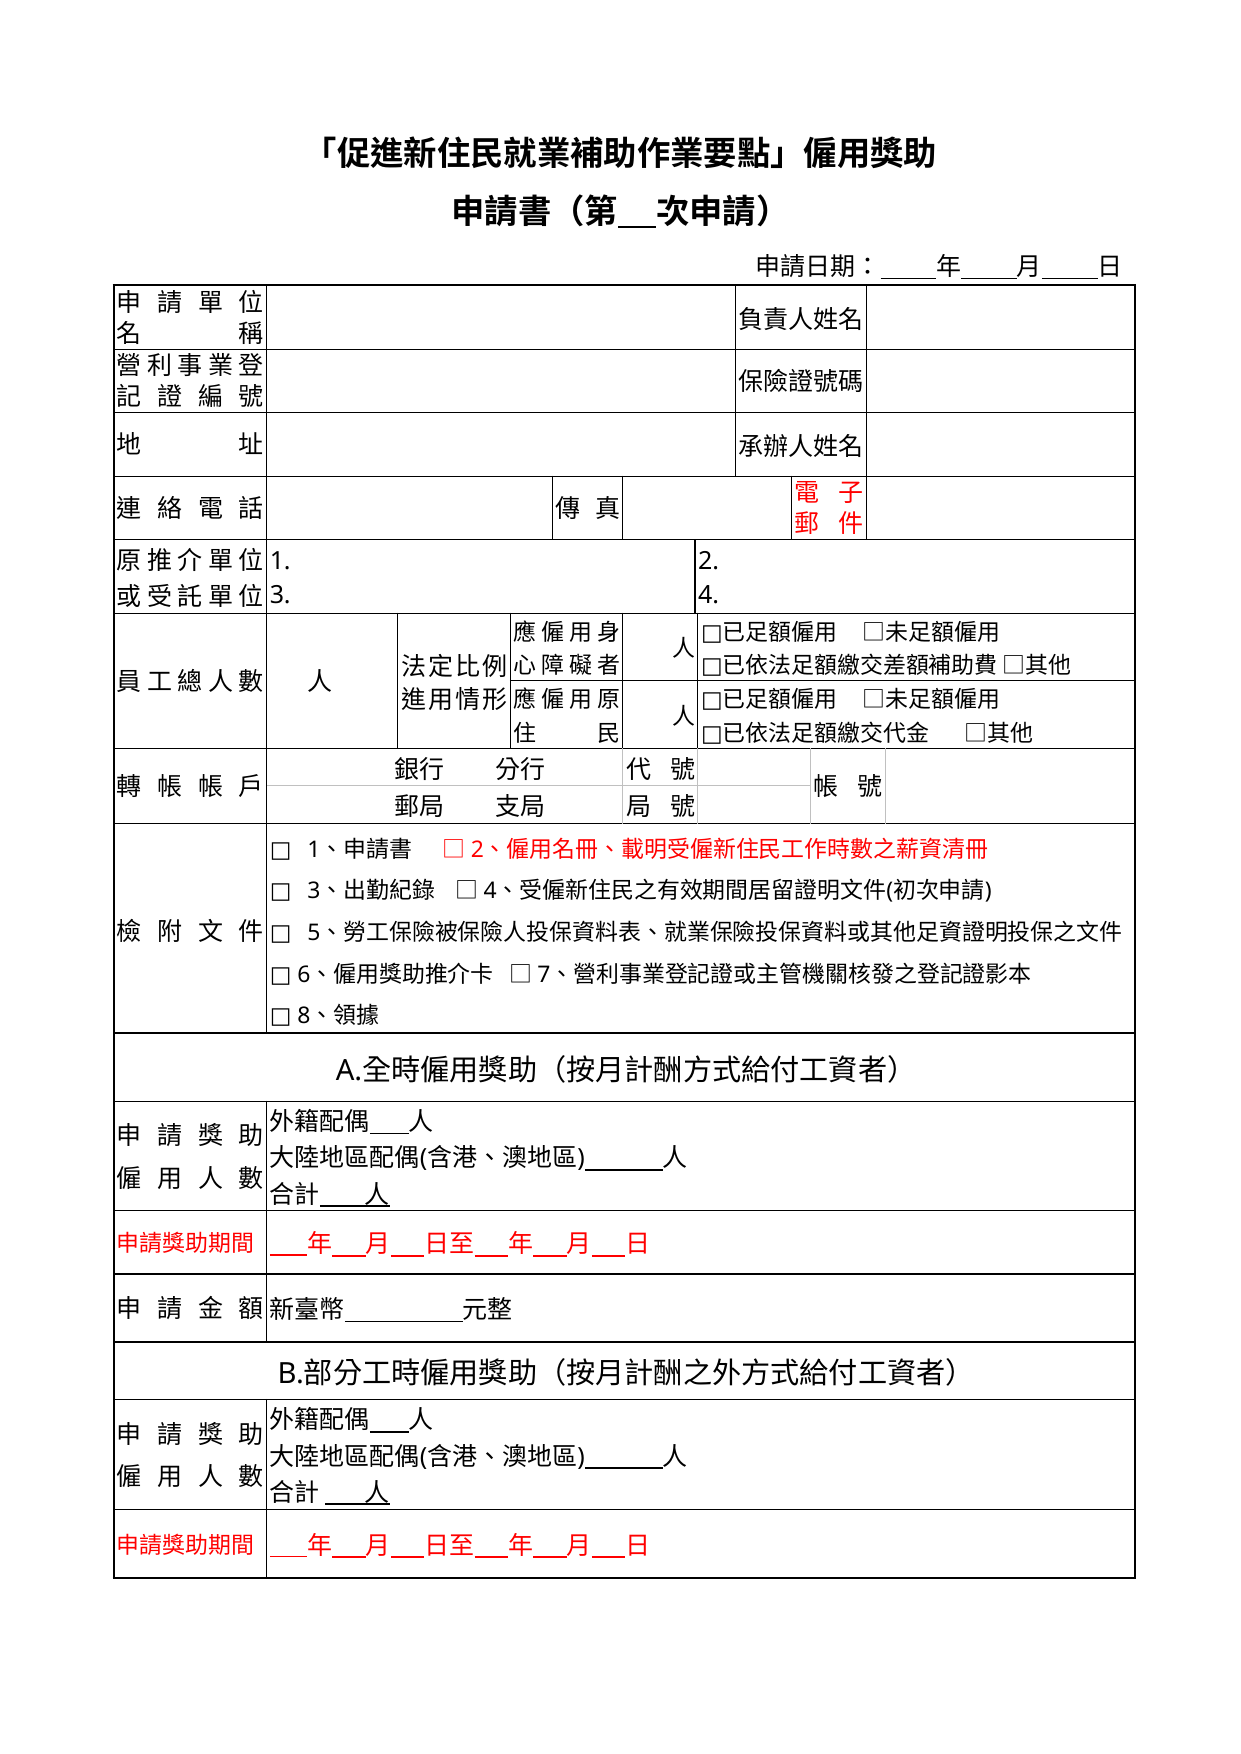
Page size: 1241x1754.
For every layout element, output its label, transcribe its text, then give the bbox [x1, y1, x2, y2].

table_cell 保險證號碼 [736, 350, 866, 412]
table_cell 外籍配偶 人 大陸地區配偶(含港、澳地區) 人 合計 人 [267, 1400, 1134, 1509]
table_cell 代號 [623, 749, 697, 785]
table_cell 營利事業登 記證編號 [115, 350, 266, 412]
table_cell 轉帳帳戶 [115, 749, 266, 823]
table_cell 局號 [623, 786, 697, 823]
table_cell □已足額僱用 □未足額僱用 □已依法足額繳交代金 □其他 [698, 681, 1134, 748]
table_cell 1、申請書 □ 2、僱用名冊、載明受僱新住民工作時數之薪資清冊 3、出勤紀錄 □ 4、受僱新住民之有效期間居留證明文件(初次申請) 5、勞工保險被保險人投保資料表、就業保險投保資料或其他足資證明投保之文件 □ 6、僱用獎助推介卡 □ 7、營利事業登記證或主管機關核發之登記證影本 □ 8、領據 [267, 824, 1134, 1032]
text 「促進新住民就業補助作業要點」僱用獎助 [118, 127, 1122, 175]
table_cell 申請獎助 僱用人數 [115, 1400, 266, 1509]
table_cell [698, 749, 810, 785]
table_cell □已足額僱用 □未足額僱用 □已依法足額繳交差額補助費 □其他 [698, 614, 1134, 680]
table_cell 外籍配偶 人 大陸地區配偶(含港、澳地區) 人 合計 人 [267, 1102, 1134, 1210]
table_cell 郵局 支局 [267, 786, 622, 823]
table_header 負責人姓名 [736, 286, 866, 348]
table_cell [267, 477, 552, 539]
table_cell 銀行 分行 [267, 749, 622, 785]
table_cell 地址 [115, 413, 266, 476]
table_header [267, 286, 735, 348]
table_header [867, 286, 1134, 348]
text 申請日期： 年 月 日 [118, 242, 1122, 284]
table_cell 原推介單位或受託單位 [115, 540, 266, 613]
table_cell [623, 477, 791, 539]
table_cell [267, 413, 735, 476]
table_cell 人 [267, 614, 397, 748]
table_cell 電子郵件 [792, 477, 866, 539]
table_header 申請單位 名稱 [115, 286, 266, 348]
table_cell 承辦人姓名 [736, 413, 866, 476]
table_cell 年 月 日至 年 月 日 [267, 1211, 1134, 1272]
table_cell 連絡電話 [115, 477, 266, 539]
table_cell [698, 786, 810, 823]
table_cell [886, 749, 1134, 823]
text 申請書（第 次申請） [118, 184, 1122, 233]
table_cell [867, 350, 1134, 412]
table_cell 檢附文件 [115, 824, 266, 1032]
table_cell 應僱用原住民 [511, 681, 622, 748]
table_cell 申請獎助期間 [115, 1510, 266, 1577]
table_cell [867, 477, 1134, 539]
table_cell [267, 350, 735, 412]
table_cell 帳號 [811, 749, 885, 823]
table_cell 年 月 日至 年 月 日 [267, 1510, 1134, 1577]
table_cell 申請獎助期間 [115, 1211, 266, 1272]
table_cell 員工總人數 [115, 614, 266, 748]
table_cell 法定比例 進用情形 [398, 614, 510, 748]
table_cell B.部分工時僱用獎助（按月計酬之外方式給付工資者） [115, 1343, 1134, 1399]
table_cell 傳真 [553, 477, 622, 539]
table_cell A.全時僱用獎助（按月計酬方式給付工資者） [115, 1034, 1134, 1101]
table_cell 應僱用身心障礙者 [511, 614, 622, 680]
table_cell 2. 4. [696, 540, 1134, 613]
table_cell 人 [623, 614, 697, 680]
table_cell 申請金額 [115, 1275, 266, 1341]
table_cell [867, 413, 1134, 476]
table_cell 申請獎助 僱用人數 [115, 1102, 266, 1210]
table_cell 新臺幣 元整 [267, 1275, 1134, 1341]
table_cell 1. 3. [267, 540, 694, 613]
table_cell 人 [623, 681, 697, 748]
